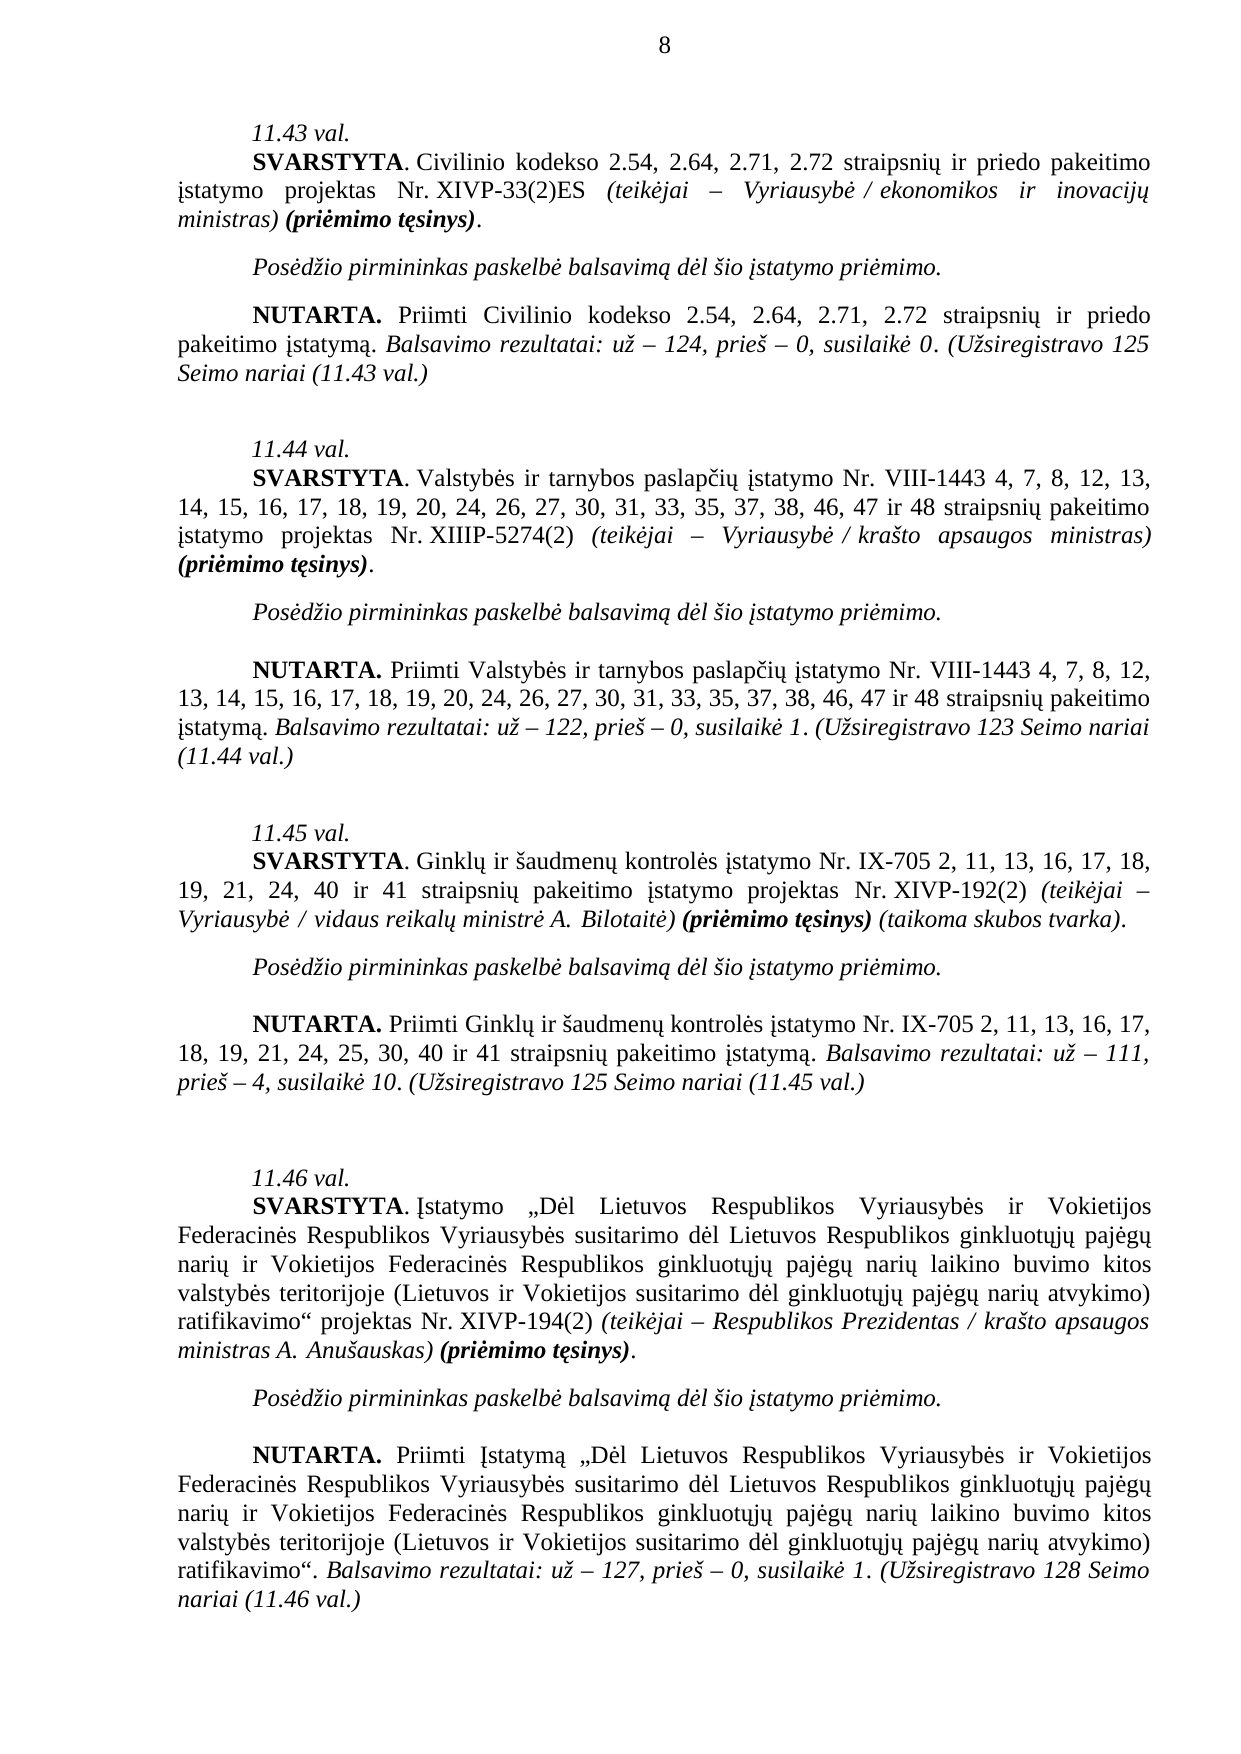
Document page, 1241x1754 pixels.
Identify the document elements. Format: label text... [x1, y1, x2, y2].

text Posėdžio pirmininkas paskelbė balsavimą dėl šio įstatymo priėmimo. [177, 952, 1152, 981]
text Posėdžio pirmininkas paskelbė balsavimą dėl šio įstatymo priėmimo. [177, 1383, 1152, 1412]
text Posėdžio pirmininkas paskelbė balsavimą dėl šio įstatymo priėmimo. [177, 252, 1152, 281]
text SVARSTYTA. Ginklų ir šaudmenų kontrolės įstatymo Nr. IX-705 2, 11, 13, 16, 17, 18, 19, 21, 24, 40 ir 41 straipsnių pakeitimo įstatymo projektas Nr. XIVP-192(2) (teikėjai – Vyriausybė / vidaus reikalų ministrė A. Bilotaitė) (priėmimo tęsinys) (taikoma skubos tvarka). [177, 846, 1152, 933]
text 11.44 val. [177, 434, 1152, 463]
text NUTARTA. Priimti Įstatymą „Dėl Lietuvos Respublikos Vyriausybės ir Vokietijos Federacinės Respublikos Vyriausybės susitarimo dėl Lietuvos Respublikos ginkluotųjų pajėgų narių ir Vokietijos Federacinės Respublikos ginkluotųjų pajėgų narių laikino buvimo kitos valstybės teritorijoje (Lietuvos ir Vokietijos susitarimo dėl ginkluotųjų pajėgų narių atvykimo) ratifikavimo“. Balsavimo rezultatai: už – 127, prieš – 0, susilaikė 1. (Užsiregistravo 128 Seimo nariai (11.46 val.) [177, 1441, 1152, 1613]
text Posėdžio pirmininkas paskelbė balsavimą dėl šio įstatymo priėmimo. [177, 597, 1152, 626]
text 11.43 val. [177, 118, 1152, 147]
text NUTARTA. Priimti Valstybės ir tarnybos paslapčių įstatymo Nr. VIII-1443 4, 7, 8, 12, 13, 14, 15, 16, 17, 18, 19, 20, 24, 26, 27, 30, 31, 33, 35, 37, 38, 46, 47 ir 48 straipsnių pakeitimo įstatymą. Balsavimo rezultatai: už – 122, prieš – 0, susilaikė 1. (Užsiregistravo 123 Seimo nariai (11.44 val.) [177, 655, 1152, 770]
text SVARSTYTA. Civilinio kodekso 2.54, 2.64, 2.71, 2.72 straipsnių ir priedo pakeitimo įstatymo projektas Nr. XIVP-33(2)ES (teikėjai – Vyriausybė / ekonomikos ir inovacijų ministras) (priėmimo tęsinys). [177, 147, 1152, 233]
text 11.46 val. [177, 1163, 1152, 1191]
text SVARSTYTA. Valstybės ir tarnybos paslapčių įstatymo Nr. VIII-1443 4, 7, 8, 12, 13, 14, 15, 16, 17, 18, 19, 20, 24, 26, 27, 30, 31, 33, 35, 37, 38, 46, 47 ir 48 straipsnių pakeitimo įstatymo projektas Nr. XIIIP-5274(2) (teikėjai – Vyriausybė / krašto apsaugos ministras) (priėmimo tęsinys). [177, 463, 1152, 578]
text NUTARTA. Priimti Civilinio kodekso 2.54, 2.64, 2.71, 2.72 straipsnių ir priedo pakeitimo įstatymą. Balsavimo rezultatai: už – 124, prieš – 0, susilaikė 0. (Užsiregistravo 125 Seimo nariai (11.43 val.) [177, 300, 1152, 386]
text SVARSTYTA. Įstatymo „Dėl Lietuvos Respublikos Vyriausybės ir Vokietijos Federacinės Respublikos Vyriausybės susitarimo dėl Lietuvos Respublikos ginkluotųjų pajėgų narių ir Vokietijos Federacinės Respublikos ginkluotųjų pajėgų narių laikino buvimo kitos valstybės teritorijoje (Lietuvos ir Vokietijos susitarimo dėl ginkluotųjų pajėgų narių atvykimo) ratifikavimo“ projektas Nr. XIVP-194(2) (teikėjai – Respublikos Prezidentas / krašto apsaugos ministras A. Anušauskas) (priėmimo tęsinys). [177, 1191, 1152, 1364]
text NUTARTA. Priimti Ginklų ir šaudmenų kontrolės įstatymo Nr. IX-705 2, 11, 13, 16, 17, 18, 19, 21, 24, 25, 30, 40 ir 41 straipsnių pakeitimo įstatymą. Balsavimo rezultatai: už – 111, prieš – 4, susilaikė 10. (Užsiregistravo 125 Seimo nariai (11.45 val.) [177, 1009, 1152, 1096]
text 11.45 val. [177, 818, 1152, 846]
